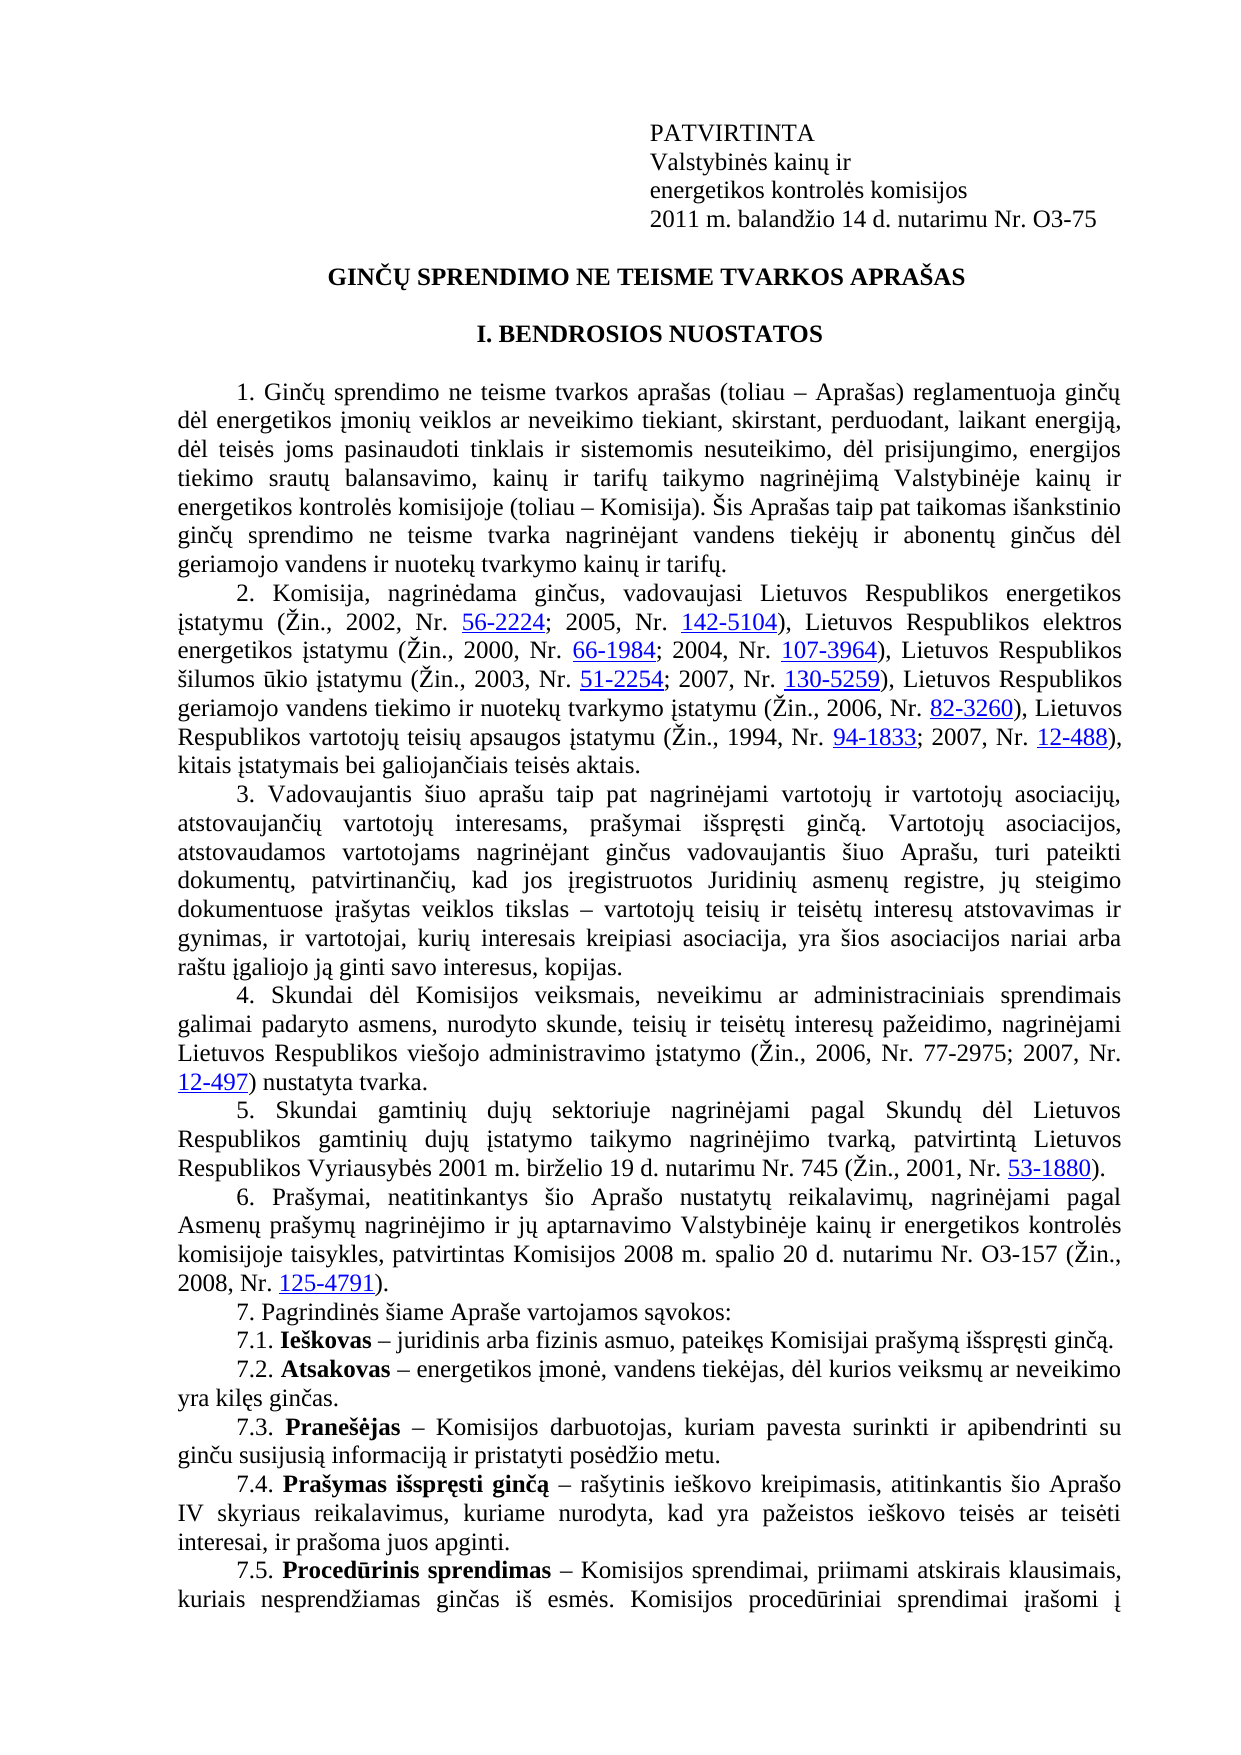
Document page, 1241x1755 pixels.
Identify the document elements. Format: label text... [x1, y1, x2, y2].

text GINČŲ SPRENDIMO NE TEISME TVARKOS APRAŠAS [177, 262, 1122, 291]
text 7. Pagrindinės šiame Apraše vartojamos sąvokos: [177, 1297, 1122, 1326]
text Valstybinės kainų ir [649, 147, 1122, 176]
text 2011 m. balandžio 14 d. nutarimu Nr. O3-75 [649, 204, 1122, 233]
text 7.4. Prašymas išspręsti ginčą – rašytinis ieškovo kreipimasis, atitinkantis šio Aprašo IV skyriaus reikalavimus, kuriame nurodyta, kad yra pažeistos ieškovo teisės ar teisėti interesai, ir prašoma juos apginti. [177, 1469, 1122, 1556]
text I. BENDROSIOS NUOSTATOS [177, 319, 1122, 348]
text 2. Komisija, nagrinėdama ginčus, vadovaujasi Lietuvos Respublikos energetikos įstatymu (Žin., 2002, Nr. 56-2224; 2005, Nr. 142-5104), Lietuvos Respublikos elektros energetikos įstatymu (Žin., 2000, Nr. 66-1984; 2004, Nr. 107-3964), Lietuvos Respublikos šilumos ūkio įstatymu (Žin., 2003, Nr. 51-2254; 2007, Nr. 130-5259), Lietuvos Respublikos geriamojo vandens tiekimo ir nuotekų tvarkymo įstatymu (Žin., 2006, Nr. 82-3260), Lietuvos Respublikos vartotojų teisių apsaugos įstatymu (Žin., 1994, Nr. 94-1833; 2007, Nr. 12-488), kitais įstatymais bei galiojančiais teisės aktais. [177, 578, 1122, 779]
text 6. Prašymai, neatitinkantys šio Aprašo nustatytų reikalavimų, nagrinėjami pagal Asmenų prašymų nagrinėjimo ir jų aptarnavimo Valstybinėje kainų ir energetikos kontrolės komisijoje taisykles, patvirtintas Komisijos 2008 m. spalio 20 d. nutarimu Nr. O3-157 (Žin., 2008, Nr. 125-4791). [177, 1182, 1122, 1297]
text 1. Ginčų sprendimo ne teisme tvarkos aprašas (toliau – Aprašas) reglamentuoja ginčų dėl energetikos įmonių veiklos ar neveikimo tiekiant, skirstant, perduodant, laikant energiją, dėl teisės joms pasinaudoti tinklais ir sistemomis nesuteikimo, dėl prisijungimo, energijos tiekimo srautų balansavimo, kainų ir tarifų taikymo nagrinėjimą Valstybinėje kainų ir energetikos kontrolės komisijoje (toliau – Komisija). Šis Aprašas taip pat taikomas išankstinio ginčų sprendimo ne teisme tvarka nagrinėjant vandens tiekėjų ir abonentų ginčus dėl geriamojo vandens ir nuotekų tvarkymo kainų ir tarifų. [177, 377, 1122, 578]
text energetikos kontrolės komisijos [649, 176, 1122, 204]
text 3. Vadovaujantis šiuo aprašu taip pat nagrinėjami vartotojų ir vartotojų asociacijų, atstovaujančių vartotojų interesams, prašymai išspręsti ginčą. Vartotojų asociacijos, atstovaudamos vartotojams nagrinėjant ginčus vadovaujantis šiuo Aprašu, turi pateikti dokumentų, patvirtinančių, kad jos įregistruotos Juridinių asmenų registre, jų steigimo dokumentuose įrašytas veiklos tikslas – vartotojų teisių ir teisėtų interesų atstovavimas ir gynimas, ir vartotojai, kurių interesais kreipiasi asociacija, yra šios asociacijos nariai arba raštu įgaliojo ją ginti savo interesus, kopijas. [177, 779, 1122, 981]
text 7.3. Pranešėjas – Komisijos darbuotojas, kuriam pavesta surinkti ir apibendrinti su ginču susijusią informaciją ir pristatyti posėdžio metu. [177, 1412, 1122, 1469]
text 7.1. Ieškovas – juridinis arba fizinis asmuo, pateikęs Komisijai prašymą išspręsti ginčą. [177, 1326, 1122, 1354]
text 7.2. Atsakovas – energetikos įmonė, vandens tiekėjas, dėl kurios veiksmų ar neveikimo yra kilęs ginčas. [177, 1354, 1122, 1412]
text 7.5. Procedūrinis sprendimas – Komisijos sprendimai, priimami atskirais klausimais, kuriais nesprendžiamas ginčas iš esmės. Komisijos procedūriniai sprendimai įrašomi į [177, 1556, 1122, 1613]
text PATVIRTINTA [649, 118, 1122, 147]
text 5. Skundai gamtinių dujų sektoriuje nagrinėjami pagal Skundų dėl Lietuvos Respublikos gamtinių dujų įstatymo taikymo nagrinėjimo tvarką, patvirtintą Lietuvos Respublikos Vyriausybės 2001 m. birželio 19 d. nutarimu Nr. 745 (Žin., 2001, Nr. 53-1880). [177, 1096, 1122, 1182]
text 4. Skundai dėl Komisijos veiksmais, neveikimu ar administraciniais sprendimais galimai padaryto asmens, nurodyto skunde, teisių ir teisėtų interesų pažeidimo, nagrinėjami Lietuvos Respublikos viešojo administravimo įstatymo (Žin., 2006, Nr. 77-2975; 2007, Nr. 12-497) nustatyta tvarka. [177, 981, 1122, 1096]
